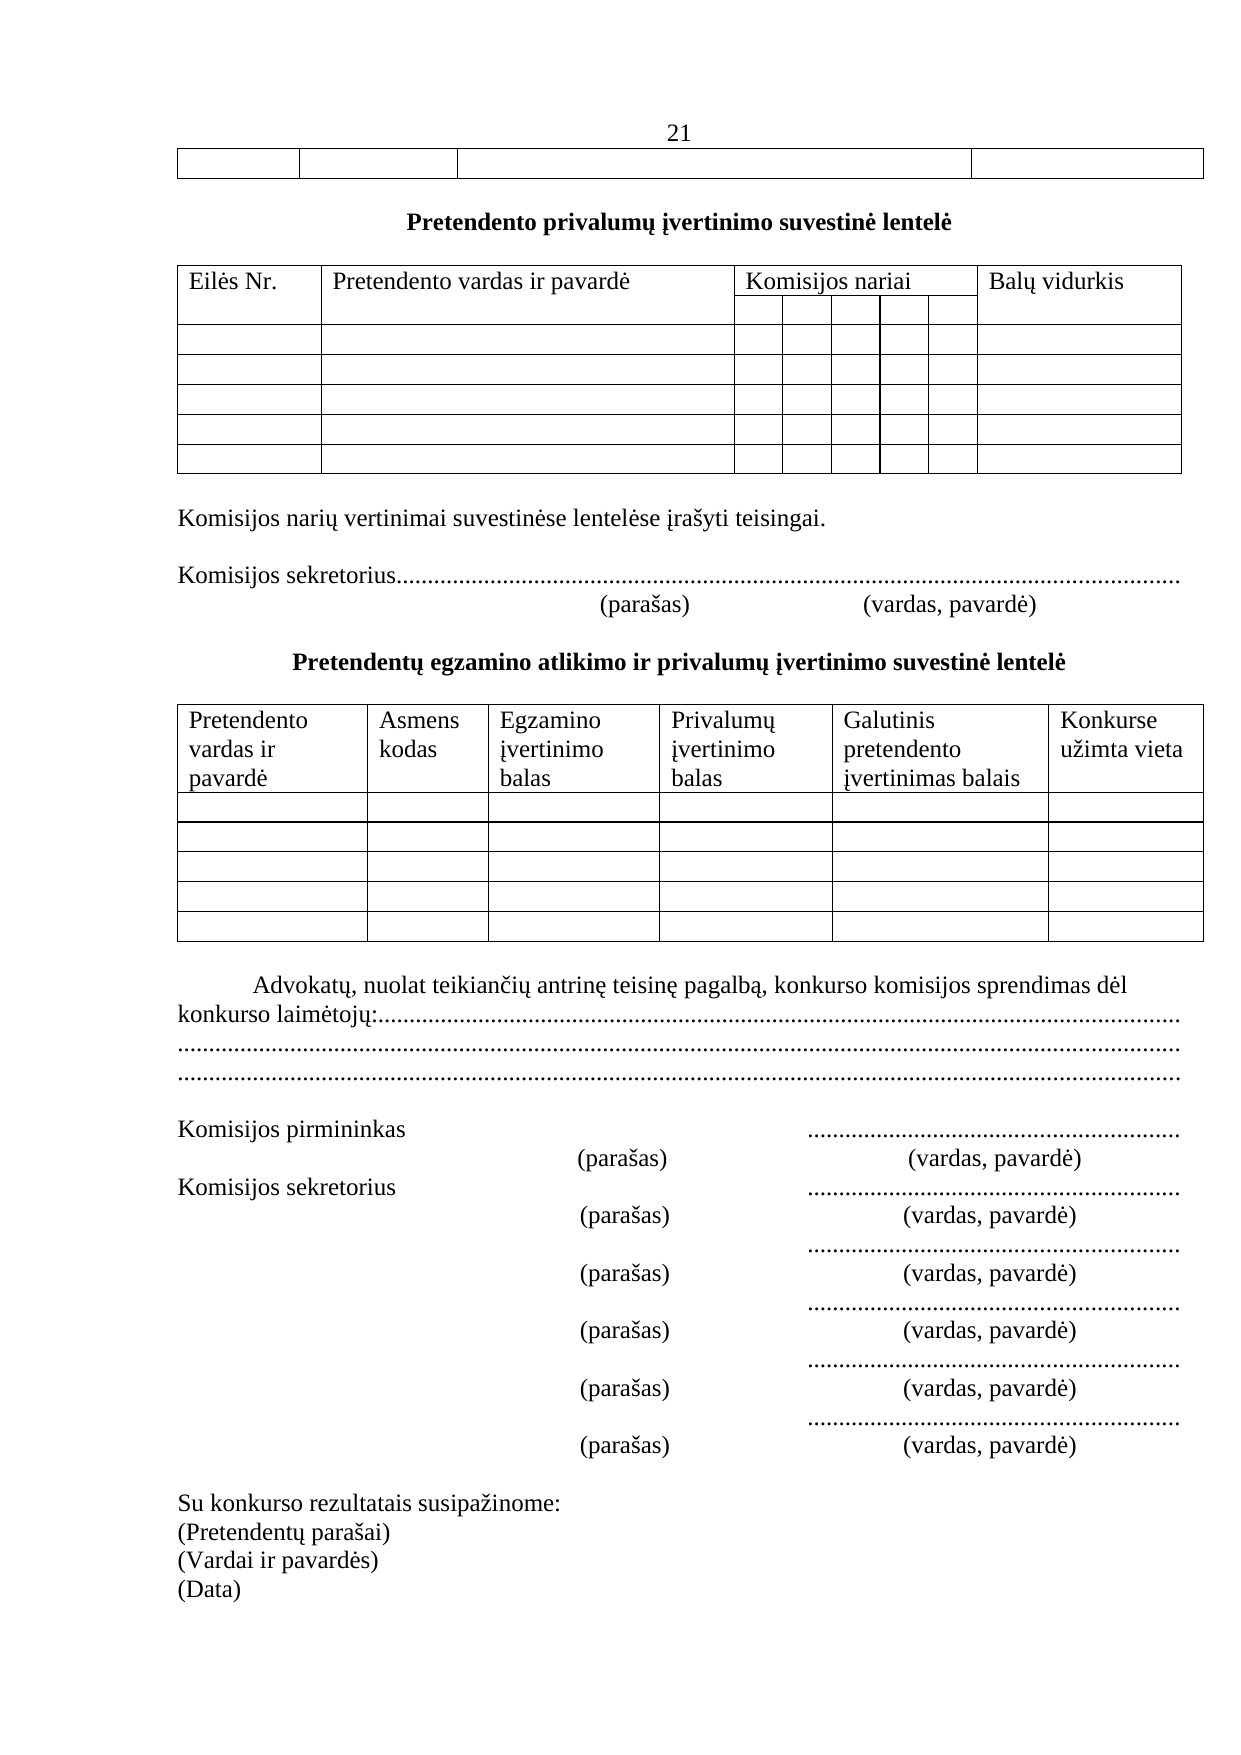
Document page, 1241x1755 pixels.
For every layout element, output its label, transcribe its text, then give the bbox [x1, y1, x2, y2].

text Advokatų, nuolat teikiančių antrinę teisinę pagalbą, konkurso komisijos sprendimas dėl konkurso laimėtojų: [177, 970, 1181, 1028]
table_header Asmens kodas [368, 705, 488, 792]
text Su konkurso rezultatais susipažinome: [177, 1488, 1181, 1517]
table_cell [178, 445, 321, 473]
text (parašas) (vardas, pavardė) [177, 1200, 1181, 1229]
table_cell [368, 823, 488, 851]
table_cell [783, 415, 831, 443]
table_cell [368, 852, 488, 881]
table_header Privalumų įvertinimo balas [660, 705, 832, 792]
table_cell [881, 415, 928, 443]
table_cell [660, 882, 832, 911]
table_cell [832, 415, 879, 443]
table_cell [735, 445, 782, 473]
table_cell [178, 355, 321, 384]
table_cell [660, 823, 832, 851]
table_cell [929, 445, 977, 473]
table_cell [929, 385, 977, 414]
table_cell [322, 445, 734, 473]
table_cell [178, 793, 367, 821]
table_cell [881, 296, 928, 324]
table_header Balų vidurkis [978, 266, 1181, 324]
table_cell [489, 912, 659, 941]
text (Data) [177, 1574, 1181, 1603]
table_cell [178, 325, 321, 354]
table_cell [368, 793, 488, 821]
table_cell [489, 882, 659, 911]
table_cell [1049, 852, 1203, 881]
text (Vardai ir pavardės) [177, 1545, 1181, 1574]
table_cell [972, 149, 1203, 177]
table_cell [783, 296, 831, 324]
table_cell [832, 445, 879, 473]
table_cell [832, 296, 879, 324]
table_cell [881, 325, 928, 354]
table_cell [833, 823, 1048, 851]
table_cell [489, 793, 659, 821]
table_cell [322, 325, 734, 354]
table_cell [833, 912, 1048, 941]
table_cell [783, 325, 831, 354]
table_cell [1049, 793, 1203, 821]
table_cell [735, 355, 782, 384]
table_cell [368, 912, 488, 941]
table_header Komisijos nariai [735, 266, 977, 294]
table_cell [660, 793, 832, 821]
table_cell [783, 445, 831, 473]
table_cell [1049, 823, 1203, 851]
table_cell [833, 793, 1048, 821]
table_cell [929, 355, 977, 384]
table_cell [178, 852, 367, 881]
table_cell [178, 823, 367, 851]
table_cell [832, 385, 879, 414]
table_cell [832, 325, 879, 354]
table_cell [368, 882, 488, 911]
table_cell [978, 415, 1181, 443]
table_cell [929, 415, 977, 443]
text (parašas) (vardas, pavardė) [177, 1143, 1181, 1172]
table_cell [178, 385, 321, 414]
table_cell [660, 852, 832, 881]
table_cell [929, 296, 977, 324]
table_cell [978, 325, 1181, 354]
table_cell [881, 385, 928, 414]
table_cell [978, 385, 1181, 414]
table_cell [489, 852, 659, 881]
table_cell [735, 325, 782, 354]
table_cell [881, 355, 928, 384]
table_cell [783, 385, 831, 414]
table_cell [322, 415, 734, 443]
table_cell [178, 149, 299, 177]
text Komisijos sekretorius [177, 561, 1181, 589]
table_header Konkurse užimta vieta [1049, 705, 1203, 792]
table_cell [832, 355, 879, 384]
table_cell [458, 149, 971, 177]
table_cell [660, 912, 832, 941]
table_cell [489, 823, 659, 851]
table_cell [929, 325, 977, 354]
table_cell [783, 355, 831, 384]
table_cell [322, 385, 734, 414]
table_cell [178, 415, 321, 443]
table_header Egzamino įvertinimo balas [489, 705, 659, 792]
table_cell [833, 882, 1048, 911]
text (parašas) (vardas, pavardė) [177, 1258, 1181, 1287]
table_cell [1049, 912, 1203, 941]
table_header Pretendento vardas ir pavardė [322, 266, 734, 324]
text . [177, 1057, 1181, 1085]
table_cell [735, 296, 782, 324]
text Komisijos narių vertinimai suvestinėse lentelėse įrašyti teisingai. [177, 503, 1181, 532]
table_cell [300, 149, 457, 177]
text (Pretendentų parašai) [177, 1517, 1181, 1545]
text (parašas) (vardas, pavardė) [177, 1315, 1181, 1344]
text (parašas) (vardas, pavardė) [177, 589, 1181, 618]
table_cell [833, 852, 1048, 881]
table_cell [322, 355, 734, 384]
table_cell [978, 445, 1181, 473]
table_header Eilės Nr. [178, 266, 321, 324]
table_cell [178, 912, 367, 941]
table_cell [178, 882, 367, 911]
table_cell [1049, 882, 1203, 911]
table_header Galutinis pretendento įvertinimas balais [833, 705, 1048, 792]
text (parašas) (vardas, pavardė) [177, 1430, 1181, 1459]
text Pretendentų egzamino atlikimo ir privalumų įvertinimo suvestinė lentelė [177, 647, 1181, 676]
text Komisijos pirmininkas [177, 1114, 1181, 1143]
text Komisijos sekretorius [177, 1172, 1181, 1200]
table_cell [735, 385, 782, 414]
table_cell [881, 445, 928, 473]
table_cell [978, 355, 1181, 384]
text Pretendento privalumų įvertinimo suvestinė lentelė [177, 207, 1181, 236]
table_cell [735, 415, 782, 443]
text (parašas) (vardas, pavardė) [177, 1373, 1181, 1402]
table_header Pretendento vardas ir pavardė [178, 705, 367, 792]
